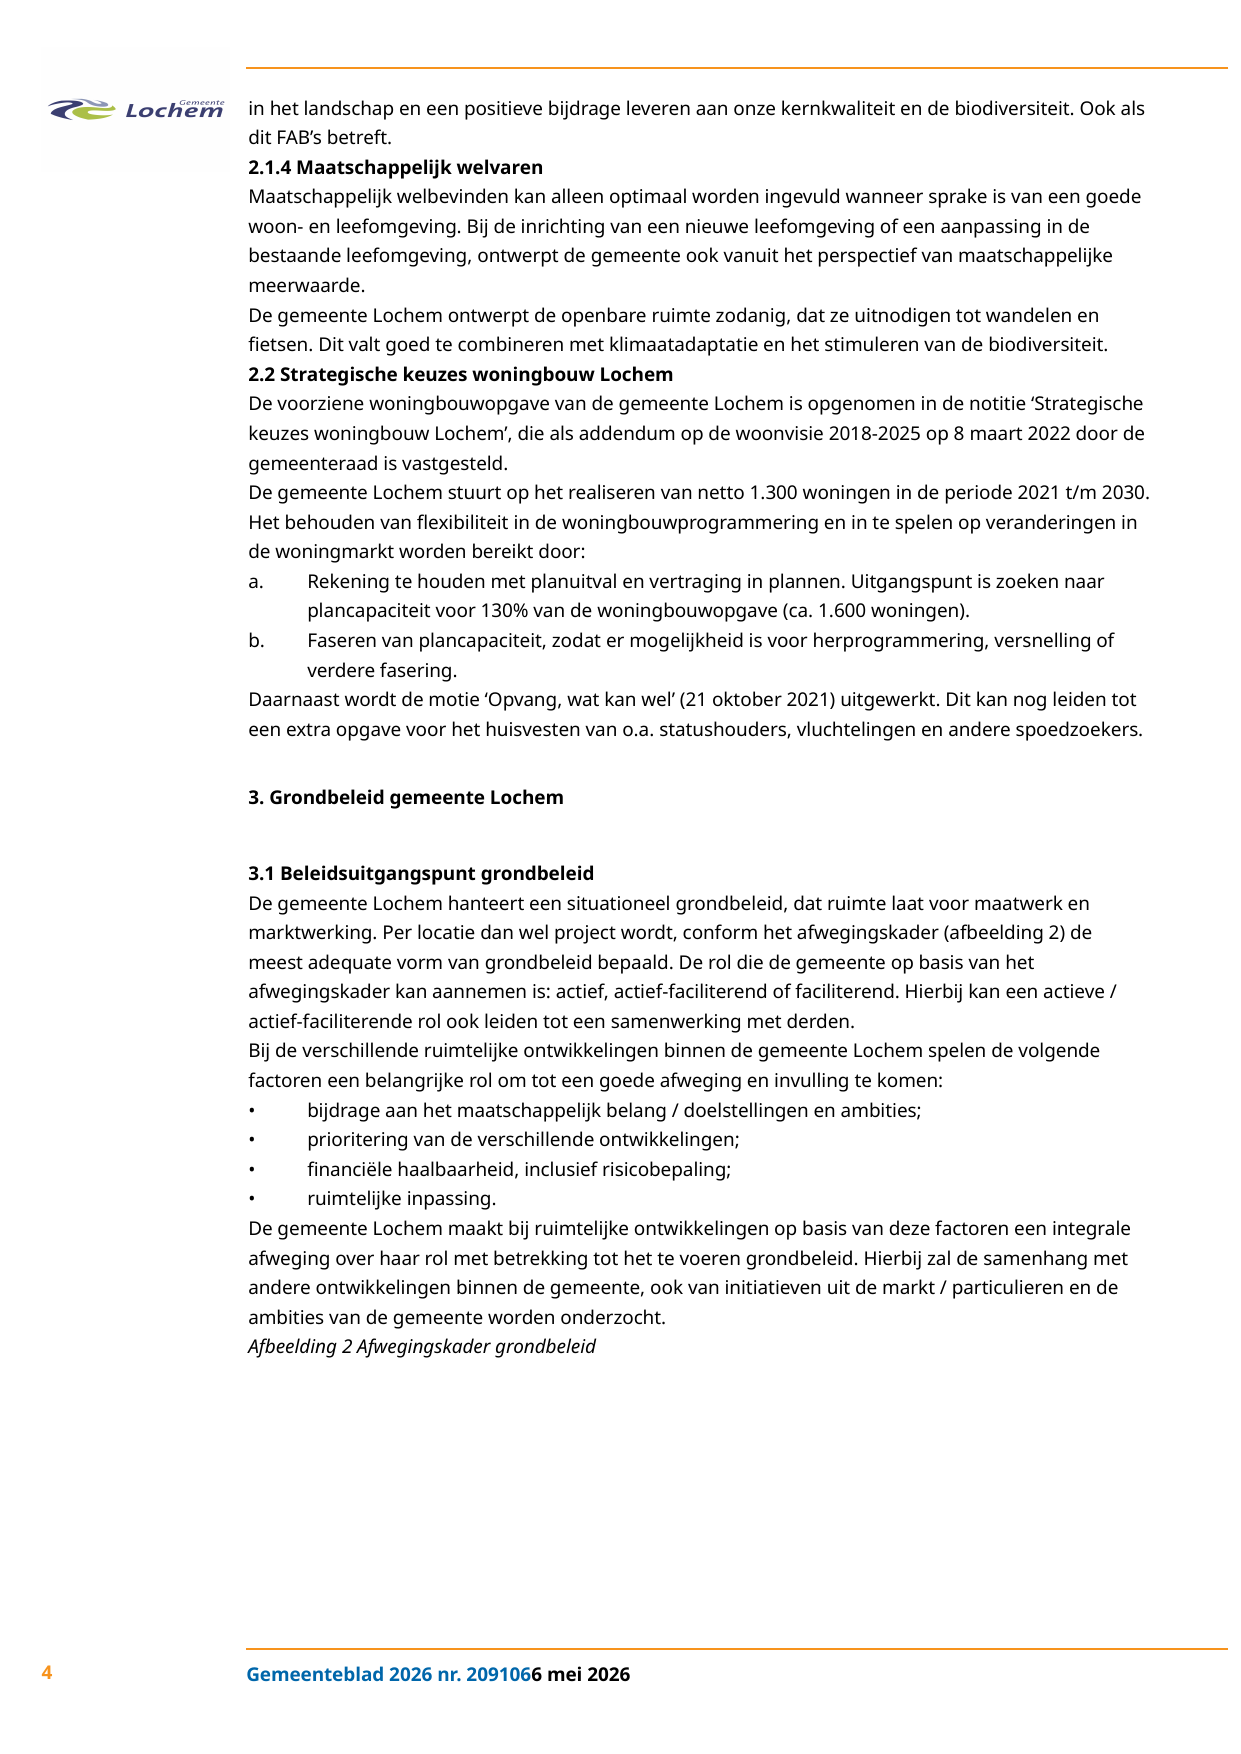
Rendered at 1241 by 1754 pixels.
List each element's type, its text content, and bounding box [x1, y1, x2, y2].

text 3.1 Beleidsuitgangspunt grondbeleid [248, 860, 1152, 886]
list prioritering van de verschillende ontwikkelingen; [248, 1126, 1152, 1152]
text in het landschap en een positieve bijdrage leveren aan onze kernkwaliteit en de biodiversiteit. Ook als dit FAB’s betreft. [248, 95, 1152, 150]
text 3. Grondbeleid gemeente Lochem [248, 782, 1152, 811]
list Rekening te houden met planuitval en vertraging in plannen. Uitgangspunt is zoeken naar plancapaciteit voor 130% van de woningbouwopgave (ca. 1.600 woningen). [248, 568, 1152, 623]
text 2.2 Strategische keuzes woningbouw Lochem [248, 361, 1152, 387]
list Faseren van plancapaciteit, zodat er mogelijkheid is voor herprogrammering, versnelling of verdere fasering. [248, 627, 1152, 683]
text De gemeente Lochem ontwerpt de openbare ruimte zodanig, dat ze uitnodigen tot wandelen en fietsen. Dit valt goed te combineren met klimaatadaptatie en het stimuleren van de biodiversiteit. [248, 302, 1152, 357]
text De gemeente Lochem stuurt op het realiseren van netto 1.300 woningen in de periode 2021 t/m 2030. Het behouden van flexibiliteit in de woningbouwprogrammering en in te spelen op veranderingen in de woningmarkt worden bereikt door: [248, 479, 1152, 564]
text De gemeente Lochem hanteert een situationeel grondbeleid, dat ruimte laat voor maatwerk en marktwerking. Per locatie dan wel project wordt, conform het afwegingskader (afbeelding 2) de meest adequate vorm van grondbeleid bepaald. De rol die de gemeente op basis van het afwegingskader kan aannemen is: actief, actief-faciliterend of faciliterend. Hierbij kan een actieve / actief-faciliterende rol ook leiden tot een samenwerking met derden. [248, 890, 1152, 1034]
list ruimtelijke inpassing. [248, 1186, 1152, 1211]
text Afbeelding 2 Afwegingskader grondbeleid [248, 1333, 1152, 1359]
text De gemeente Lochem maakt bij ruimtelijke ontwikkelingen op basis van deze factoren een integrale afweging over haar rol met betrekking tot het te voeren grondbeleid. Hierbij zal de samenhang met andere ontwikkelingen binnen de gemeente, ook van initiatieven uit de markt / particulieren en de ambities van de gemeente worden onderzocht. [248, 1215, 1152, 1330]
text Daarnaast wordt de motie ‘Opvang, wat kan wel’ (21 oktober 2021) uitgewerkt. Dit kan nog leiden tot een extra opgave voor het huisvesten van o.a. statushouders, vluchtelingen en andere spoedzoekers. [248, 686, 1152, 742]
text De voorziene woningbouwopgave van de gemeente Lochem is opgenomen in de notitie ‘Strategische keuzes woningbouw Lochem’, die als addendum op de woonvisie 2018-2025 op 8 maart 2022 door de gemeenteraad is vastgesteld. [248, 391, 1152, 476]
list financiële haalbaarheid, inclusief risicobepaling; [248, 1156, 1152, 1182]
text 2.1.4 Maatschappelijk welvaren [248, 154, 1152, 180]
picture [41, 47, 231, 172]
text Bij de verschillende ruimtelijke ontwikkelingen binnen de gemeente Lochem spelen de volgende factoren een belangrijke rol om tot een goede afweging en invulling te komen: [248, 1038, 1152, 1093]
text Maatschappelijk welbevinden kan alleen optimaal worden ingevuld wanneer sprake is van een goede woon- en leefomgeving. Bij de inrichting van een nieuwe leefomgeving of een aanpassing in de bestaande leefomgeving, ontwerpt de gemeente ook vanuit het perspectief van maatschappelijke meerwaarde. [248, 183, 1152, 298]
list bijdrage aan het maatschappelijk belang / doelstellingen en ambities; [248, 1097, 1152, 1123]
